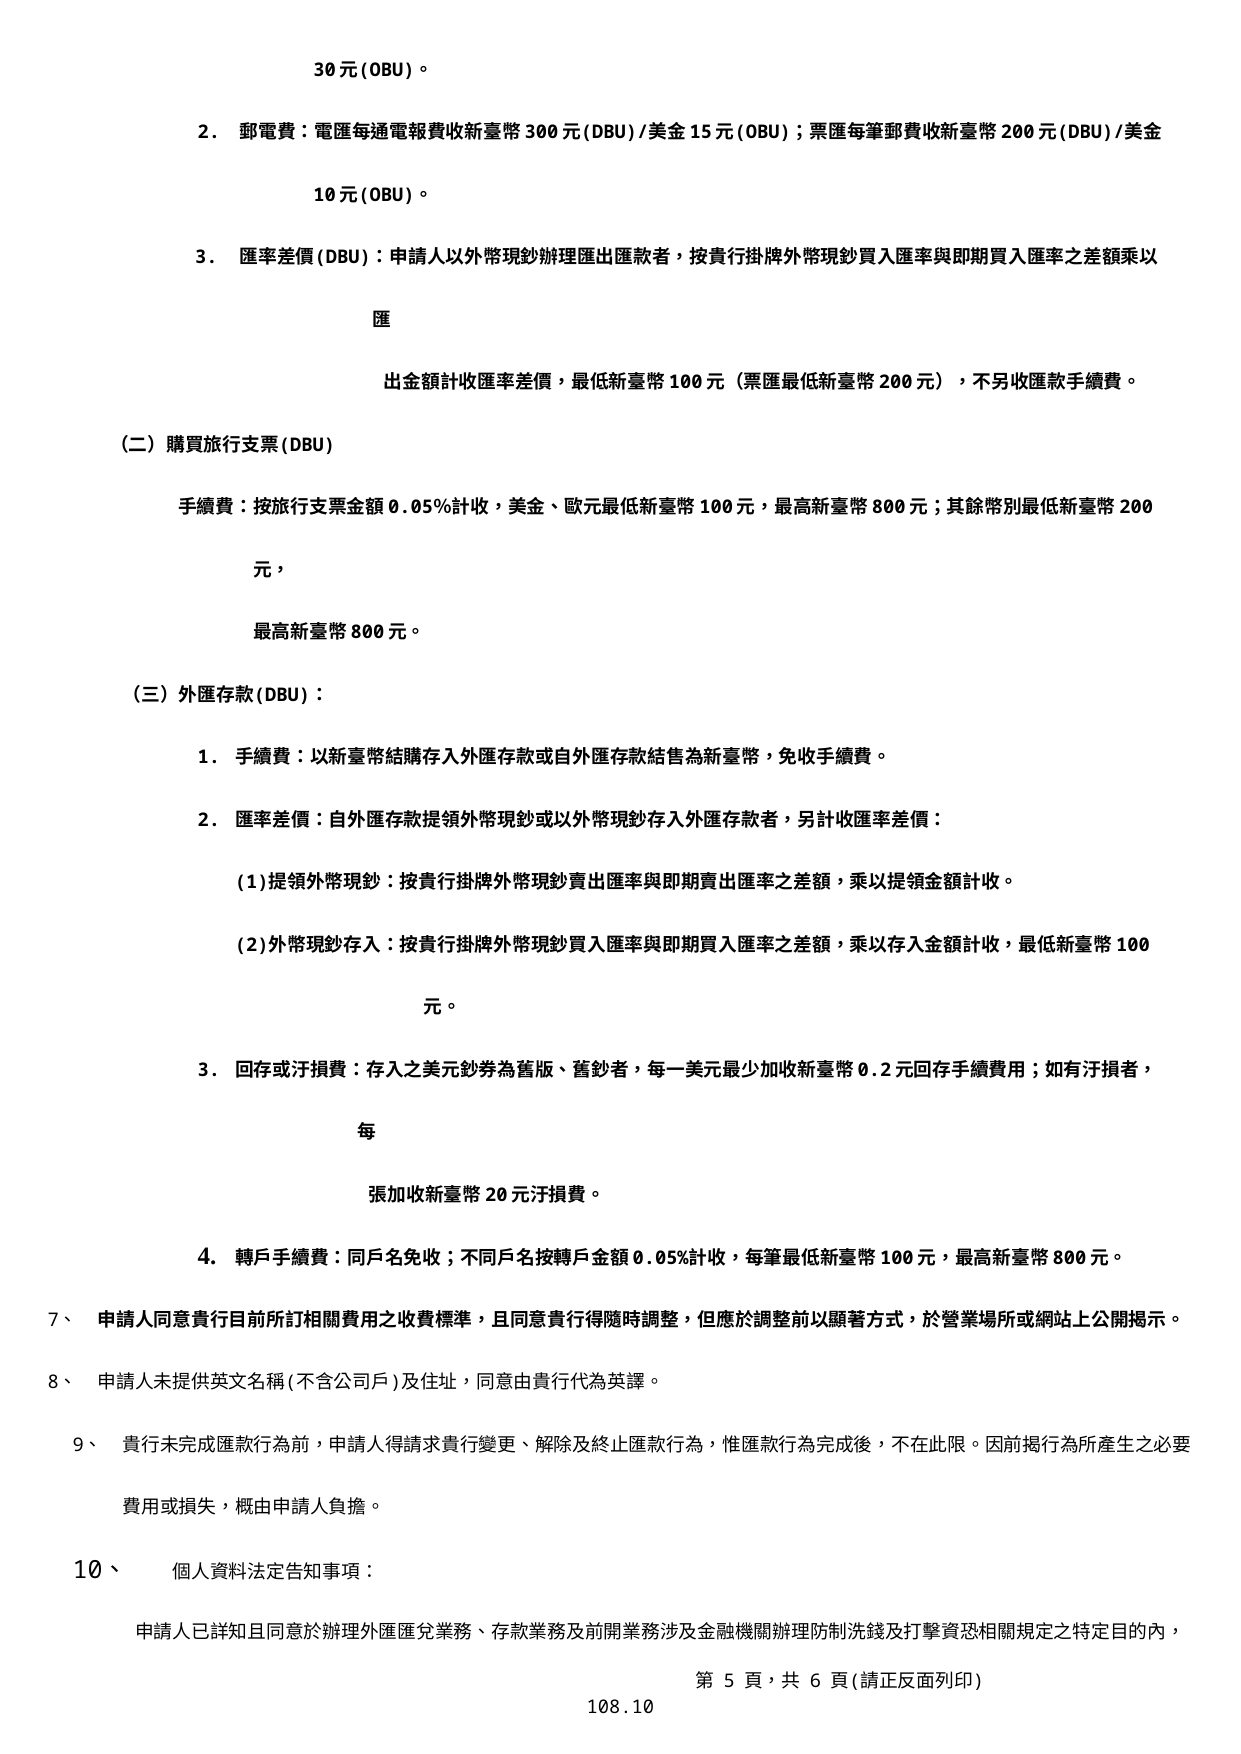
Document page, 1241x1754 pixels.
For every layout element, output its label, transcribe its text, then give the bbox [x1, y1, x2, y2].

text (2)外幣現鈔存入：按貴行掛牌外幣現鈔買入匯率與即期買入匯率之差額，乘以存入金額計收，最低新臺幣100元。 [234, 901, 1168, 1026]
text （二）購買旅行支票(DBU) [72, 401, 1168, 464]
list 匯率差價：自外匯存款提領外幣現鈔或以外幣現鈔存入外匯存款者，另計收匯率差價： [197, 776, 1168, 839]
list 申請人未提供英文名稱(不含公司戶)及住址，同意由貴行代為英譯。 [47, 1339, 1168, 1401]
text 手續費：按旅行支票金額0.05％計收，美金、歐元最低新臺幣100元，最高新臺幣800元；其餘幣別最低新臺幣200元， 最高新臺幣800元。 [178, 464, 1168, 651]
list 回存或汙損費：存入之美元鈔券為舊版、舊鈔者，每一美元最少加收新臺幣0.2元回存手續費用；如有汙損者，每 張加收新臺幣20元汙損費。 [197, 1026, 1168, 1214]
text (1)提領外幣現鈔：按貴行掛牌外幣現鈔賣出匯率與即期賣出匯率之差額，乘以提領金額計收。 [234, 839, 1168, 901]
text （三）外匯存款(DBU)： [122, 651, 1168, 714]
list 轉戶手續費：同戶名免收；不同戶名按轉戶金額0.05%計收，每筆最低新臺幣100元，最高新臺幣800元。 [197, 1214, 1168, 1276]
list 個人資料法定告知事項： [72, 1526, 1193, 1589]
list 郵電費：電匯每通電報費收新臺幣300元(DBU)/美金15元(OBU)；票匯每筆郵費收新臺幣200元(DBU)/美金10元(OBU)。 [197, 89, 1168, 214]
list 匯率差價(DBU)：申請人以外幣現鈔辦理匯出匯款者，按貴行掛牌外幣現鈔買入匯率與即期買入匯率之差額乘以匯 出金額計收匯率差價，最低新臺幣100元（票匯最低新臺幣200元），不另收匯款手續費。 [195, 214, 1168, 401]
list 申請人同意貴行目前所訂相關費用之收費標準，且同意貴行得隨時調整，但應於調整前以顯著方式，於營業場所或網站上公開揭示。 [47, 1276, 1168, 1339]
text 申請人已詳知且同意於辦理外匯匯兌業務、存款業務及前開業務涉及金融機關辦理防制洗錢及打擊資恐相關規定之特定目的內，貴行得蒐集、處理及利用(含國際傳輸)相關個人資料，包含姓名、身分證統一編號(或其他身分證件號碼)、出生年月日、國籍、通訊方式、往來交易資料及其他本「匯出匯款申請書」所載之資料，並以貴行與申請人往來之相關業務、帳戶或服務及自申請人所實際蒐集之個人資料為準。利用期間為特定目的存續期間、依相關法令所定或因執行業務必須之保存期間(以晚屆至者為準)。利用對象包括貴行、依法令規定利用之機構、其他業務相關之機構(例如：貴行海外分支機構、通匯行等)、依法有權利用之機關、金融監理機關及申請人所同意之對象。利用地區為前列對象之國內及國外所在地。利用方式得以自動化機器或其他非自動化方式為之。依個人資料保護法(下稱個資法)第3條規定申請人得向貴行查詢、請求閱覽或請求製給複製本，惟貴行依個資法得酌收必要成本費用，另申請人可請求補充或更正、停止蒐集個人資料或個人資料蒐集之特定目的消失或期限屆滿時，得向貴行請求刪除、停止處理或利用申請人之個人資料，惟貴行因執行業務所必須或經申請人書面同意者，不在此限。申請人得自由選擇是否提供相關個人資料，惟申請人所拒絕提供之個人資料，若係辦理業務審核或作業所必需，貴行可能因無法進行必要作業，致無法提供申請人相關服務。 [90, 1589, 1193, 1651]
list 30元(OBU)。 [197, 26, 1168, 89]
list 手續費：以新臺幣結購存入外匯存款或自外匯存款結售為新臺幣，免收手續費。 [197, 714, 1168, 776]
list 貴行未完成匯款行為前，申請人得請求貴行變更、解除及終止匯款行為，惟匯款行為完成後，不在此限。因前揭行為所產生之必要費用或損失，概由申請人負擔。 [72, 1401, 1193, 1526]
